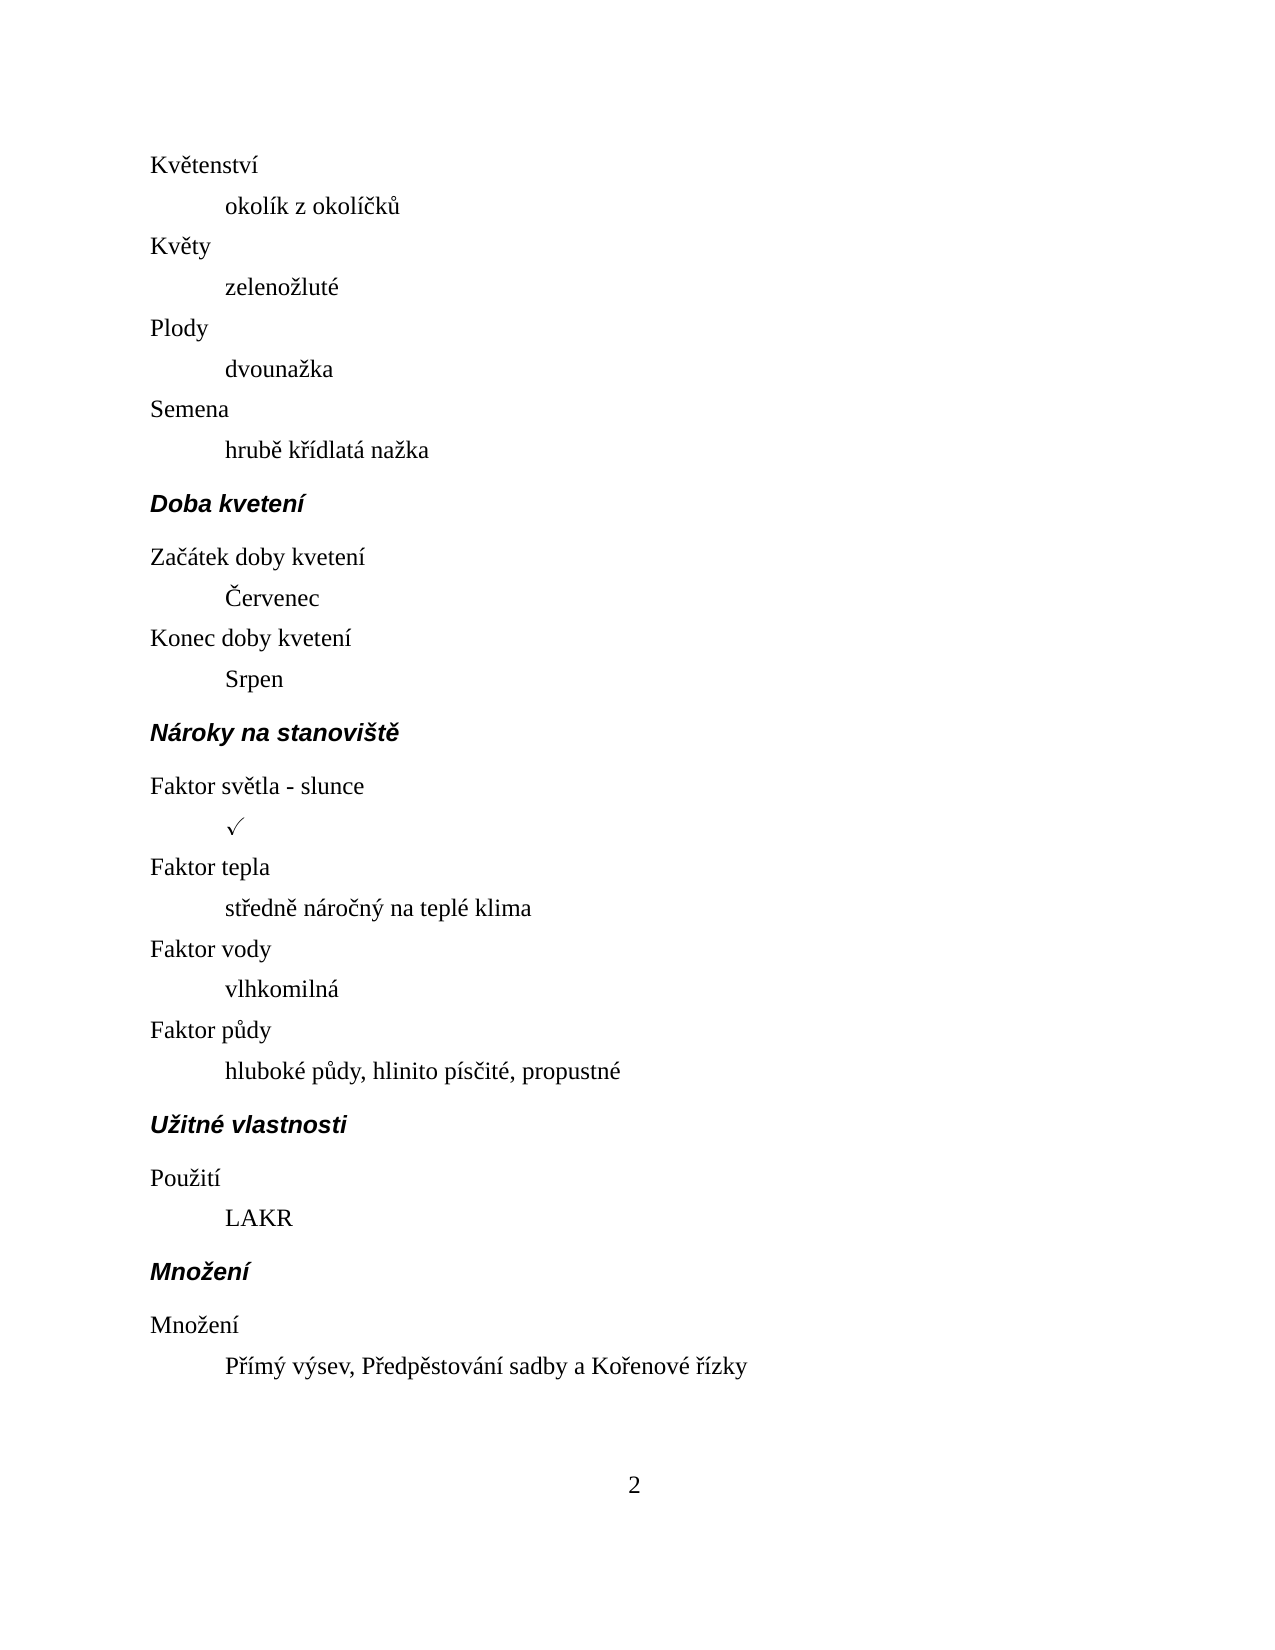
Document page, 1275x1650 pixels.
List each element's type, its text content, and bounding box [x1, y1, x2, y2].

text Červenec [225, 583, 1125, 611]
text Plody [150, 313, 1125, 342]
subtitle Nároky na stanoviště [150, 718, 1125, 746]
subtitle Užitné vlastnosti [150, 1110, 1125, 1138]
text Přímý výsev, Předpěstování sadby a Kořenové řízky [225, 1351, 1125, 1380]
text zelenožluté [225, 272, 1125, 301]
text Konec doby kvetení [150, 623, 1125, 652]
text okolík z okolíčků [225, 191, 1125, 219]
text hrubě křídlatá nažka [225, 435, 1125, 464]
text LAKR [225, 1203, 1125, 1232]
text Začátek doby kvetení [150, 542, 1125, 571]
text dvounažka [225, 354, 1125, 382]
text Květenství [150, 150, 1125, 179]
text Faktor vody [150, 934, 1125, 962]
text Květy [150, 231, 1125, 260]
text Množení [150, 1310, 1125, 1339]
subtitle Doba kvetení [150, 489, 1125, 517]
text Faktor tepla [150, 852, 1125, 881]
text Faktor světla - slunce [150, 771, 1125, 799]
text Srpen [225, 664, 1125, 693]
text vlhkomilná [225, 974, 1125, 1003]
text Semena [150, 394, 1125, 423]
text Faktor půdy [150, 1015, 1125, 1044]
text ✓ [225, 812, 1125, 840]
text středně náročný na teplé klima [225, 893, 1125, 922]
text Použití [150, 1163, 1125, 1191]
subtitle Množení [150, 1257, 1125, 1286]
text hluboké půdy, hlinito písčité, propustné [225, 1056, 1125, 1085]
